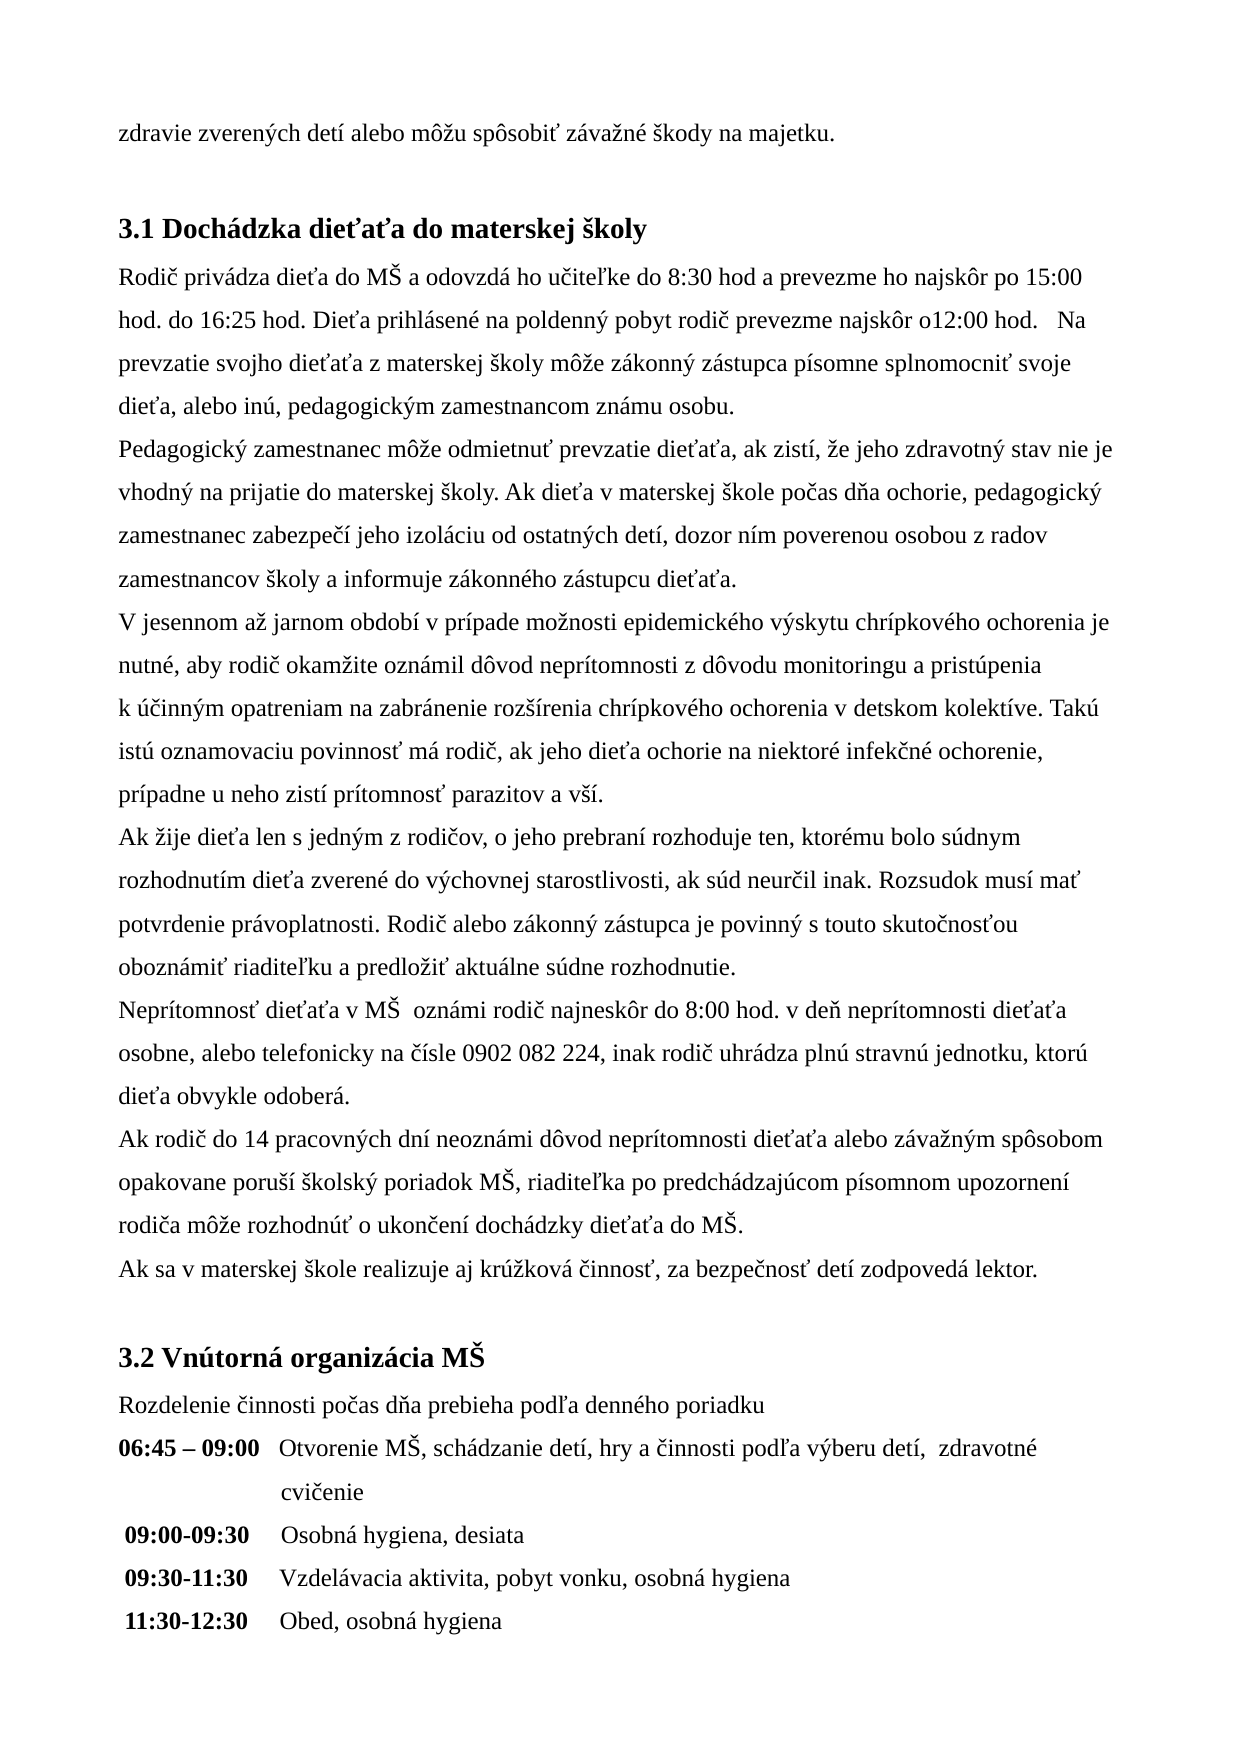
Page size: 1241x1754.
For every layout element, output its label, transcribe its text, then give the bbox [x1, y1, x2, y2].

text 11:30-12:30 Obed, osobná hygiena [118, 1606, 1122, 1635]
text 06:45 – 09:00 Otvorenie MŠ, schádzanie detí, hry a činnosti podľa výberu detí, zdravotné [118, 1433, 1122, 1462]
text V jesennom až jarnom období v prípade možnosti epidemického výskytu chrípkového ochorenia je nutné, aby rodič okamžite oznámil dôvod neprítomnosti z dôvodu monitoringu a pristúpenia k účinným opatreniam na zabránenie rozšírenia chrípkového ochorenia v detskom kolektíve. Takú istú oznamovaciu povinnosť má rodič, ak jeho dieťa ochorie na niektoré infekčné ochorenie, prípadne u neho zistí prítomnosť parazitov a vší. [118, 607, 1122, 808]
text Ak žije dieťa len s jedným z rodičov, o jeho prebraní rozhoduje ten, ktorému bolo súdnym rozhodnutím dieťa zverené do výchovnej starostlivosti, ak súd neurčil inak. Rozsudok musí mať potvrdenie právoplatnosti. Rodič alebo zákonný zástupca je povinný s touto skutočnosťou oboznámiť riaditeľku a predložiť aktuálne súdne rozhodnutie. [118, 822, 1122, 981]
text Ak rodič do 14 pracovných dní neoznámi dôvod neprítomnosti dieťaťa alebo závažným spôsobom opakovane poruší školský poriadok MŠ, riaditeľka po predchádzajúcom písomnom upozornení rodiča môže rozhodnúť o ukončení dochádzky dieťaťa do MŠ. [118, 1124, 1122, 1239]
text 3.2 Vnútorná organizácia MŠ [118, 1340, 1122, 1373]
text 3.1 Dochádzka dieťaťa do materskej školy [118, 212, 1122, 245]
text Neprítomnosť dieťaťa v MŠ oznámi rodič najneskôr do 8:00 hod. v deň neprítomnosti dieťaťa osobne, alebo telefonicky na čísle 0902 082 224, inak rodič uhrádza plnú stravnú jednotku, ktorú dieťa obvykle odoberá. [118, 995, 1122, 1110]
text Pedagogický zamestnanec môže odmietnuť prevzatie dieťaťa, ak zistí, že jeho zdravotný stav nie je vhodný na prijatie do materskej školy. Ak dieťa v materskej škole počas dňa ochorie, pedagogický zamestnanec zabezpečí jeho izoláciu od ostatných detí, dozor ním poverenou osobou z radov zamestnancov školy a informuje zákonného zástupcu dieťaťa. [118, 434, 1122, 592]
text Rozdelenie činnosti počas dňa prebieha podľa denného poriadku [118, 1390, 1122, 1419]
text 09:30-11:30 Vzdelávacia aktivita, pobyt vonku, osobná hygiena [118, 1563, 1122, 1592]
text Ak sa v materskej škole realizuje aj krúžková činnosť, za bezpečnosť detí zodpovedá lektor. [118, 1254, 1122, 1282]
text cvičenie [118, 1477, 1122, 1505]
text 09:00-09:30 Osobná hygiena, desiata [118, 1520, 1122, 1548]
text zdravie zverených detí alebo môžu spôsobiť závažné škody na majetku. [118, 118, 1122, 147]
text Rodič privádza dieťa do MŠ a odovzdá ho učiteľke do 8:30 hod a prevezme ho najskôr po 15:00 hod. do 16:25 hod. Dieťa prihlásené na poldenný pobyt rodič prevezme najskôr o12:00 hod. Na prevzatie svojho dieťaťa z materskej školy môže zákonný zástupca písomne splnomocniť svoje dieťa, alebo inú, pedagogickým zamestnancom známu osobu. [118, 262, 1122, 420]
